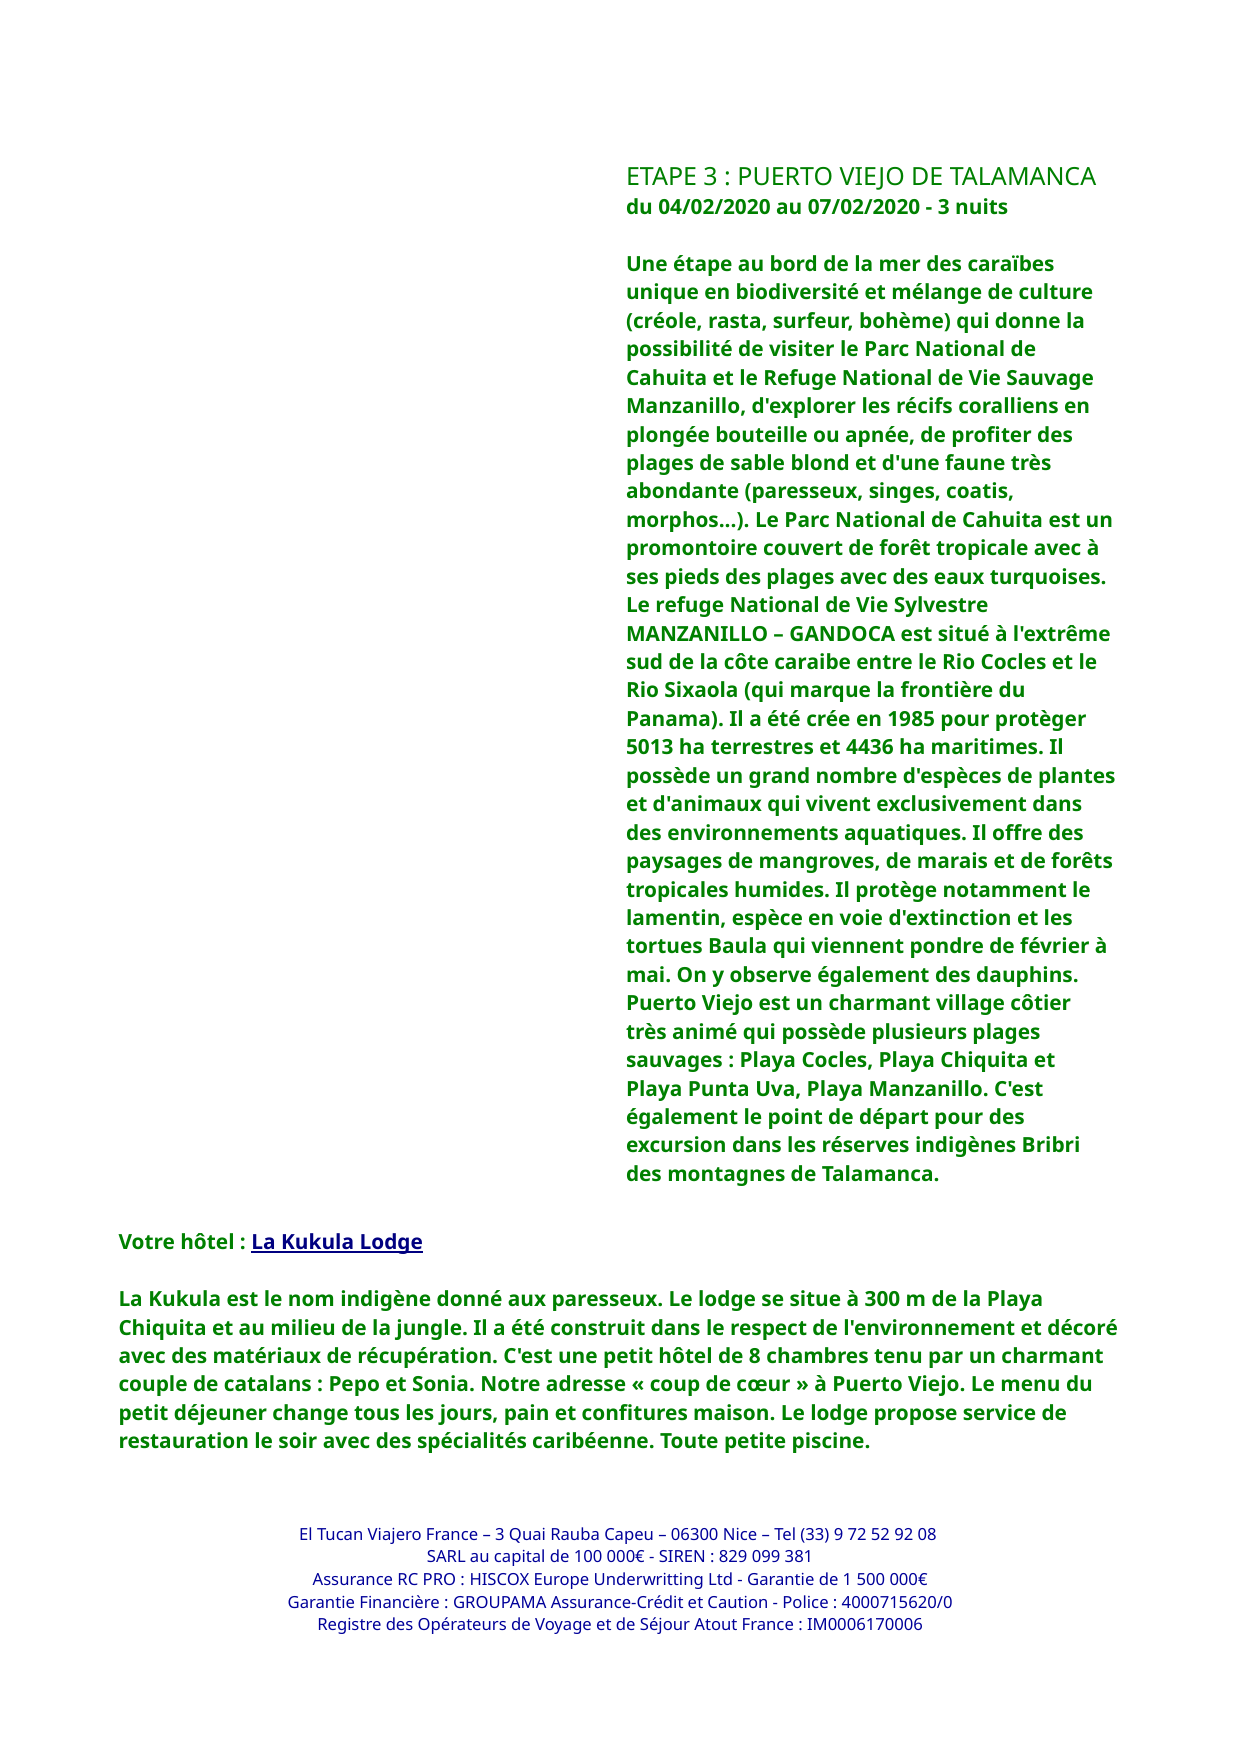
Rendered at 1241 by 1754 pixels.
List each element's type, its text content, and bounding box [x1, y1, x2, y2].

table_header [118, 153, 620, 1193]
text Votre hôtel : La Kukula Lodge [118, 1227, 1122, 1256]
table_header ETAPE 3 : PUERTO VIEJO DE TALAMANCA du 04/02/2020 au 07/02/2020 - 3 nuits Une étape au bord de la mer des caraïbes unique en biodiversité et mélange de culture (créole, rasta, surfeur, bohème) qui donne la possibilité de visiter le Parc National de Cahuita et le Refuge National de Vie Sauvage Manzanillo, d'explorer les récifs coralliens en plongée bouteille ou apnée, de profiter des plages de sable blond et d'une faune très abondante (paresseux, singes, coatis, morphos...). Le Parc National de Cahuita est un promontoire couvert de forêt tropicale avec à ses pieds des plages avec des eaux turquoises. Le refuge National de Vie Sylvestre MANZANILLO – GANDOCA est situé à l'extrême sud de la côte caraibe entre le Rio Cocles et le Rio Sixaola (qui marque la frontière du Panama). Il a été crée en 1985 pour protèger 5013 ha terrestres et 4436 ha maritimes. Il possède un grand nombre d'espèces de plantes et d'animaux qui vivent exclusivement dans des environnements aquatiques. Il offre des paysages de mangroves, de marais et de forêts tropicales humides. Il protège notamment le lamentin, espèce en voie d'extinction et les tortues Baula qui viennent pondre de février à mai. On y observe également des dauphins. Puerto Viejo est un charmant village côtier très animé qui possède plusieurs plages sauvages : Playa Cocles, Playa Chiquita et Playa Punta Uva, Playa Manzanillo. C'est également le point de départ pour des excursion dans les réserves indigènes Bribri des montagnes de Talamanca. [620, 153, 1122, 1193]
text La Kukula est le nom indigène donné aux paresseux. Le lodge se situe à 300 m de la Playa Chiquita et au milieu de la jungle. Il a été construit dans le respect de l'environnement et décoré avec des matériaux de récupération. C'est une petit hôtel de 8 chambres tenu par un charmant couple de catalans : Pepo et Sonia. Notre adresse « coup de cœur » à Puerto Viejo. Le menu du petit déjeuner change tous les jours, pain et confitures maison. Le lodge propose service de restauration le soir avec des spécialités caribéenne. Toute petite piscine. [118, 1284, 1122, 1455]
